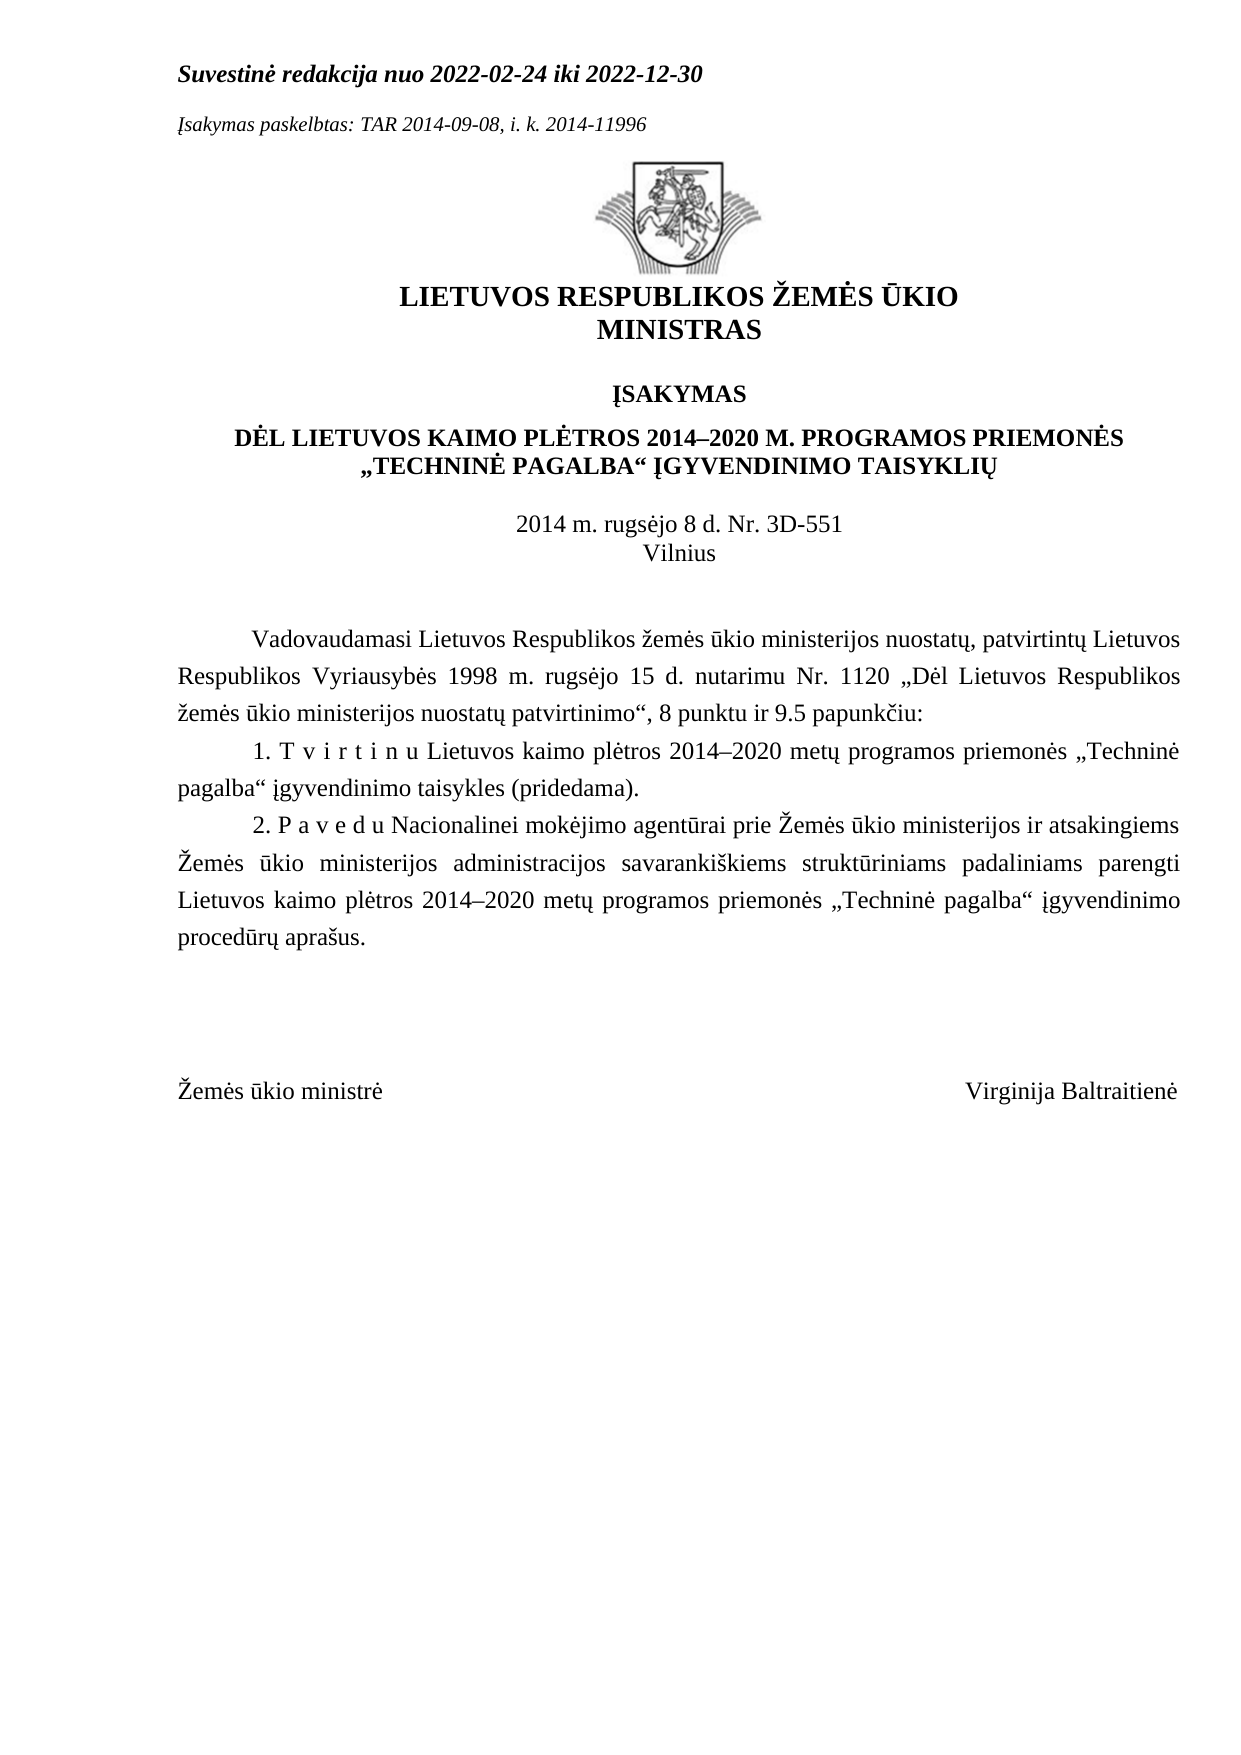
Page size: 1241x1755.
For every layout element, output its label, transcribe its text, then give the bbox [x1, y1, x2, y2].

text LIETUVOS RESPUBLIKOS ŽEMĖS ŪKIO [177, 279, 1181, 312]
text 2014 m. rugsėjo 8 d. Nr. 3D-551 [177, 509, 1181, 538]
text 2. P a v e d u Nacionalinei mokėjimo agentūrai prie Žemės ūkio ministerijos ir atsakingiems Žemės ūkio ministerijos administracijos savarankiškiems struktūriniams padaliniams parengti Lietuvos kaimo plėtros 2014–2020 metų programos priemonės „Techninė pagalba“ įgyvendinimo procedūrų aprašus. [177, 810, 1181, 951]
text Žemės ūkio ministrė Virginija Baltraitienė [177, 1076, 1181, 1104]
text Vadovaudamasi Lietuvos Respublikos žemės ūkio ministerijos nuostatų, patvirtintų Lietuvos Respublikos Vyriausybės 1998 m. rugsėjo 15 d. nutarimu Nr. 1120 „Dėl Lietuvos Respublikos žemės ūkio ministerijos nuostatų patvirtinimo“, 8 punktu ir 9.5 papunkčiu: [177, 624, 1181, 727]
text DĖL LIETUVOS KAIMO PLĖTROS 2014–2020 M. PROGRAMOS PRIEMONĖS „TECHNINĖ PAGALBA“ ĮGYVENDINIMO TAISYKLIŲ [177, 423, 1181, 480]
text Vilnius [177, 538, 1181, 566]
text 1. T v i r t i n u Lietuvos kaimo plėtros 2014–2020 metų programos priemonės „Techninė pagalba“ įgyvendinimo taisykles (pridedama). [177, 736, 1181, 802]
text Suvestinė redakcija nuo 2022-02-24 iki 2022-12-30 [177, 59, 1181, 88]
text Įsakymas paskelbtas: TAR 2014-09-08, i. k. 2014-11996 [177, 112, 1181, 136]
text ĮSAKYMAS [177, 379, 1181, 408]
text MINISTRAS [177, 312, 1181, 346]
